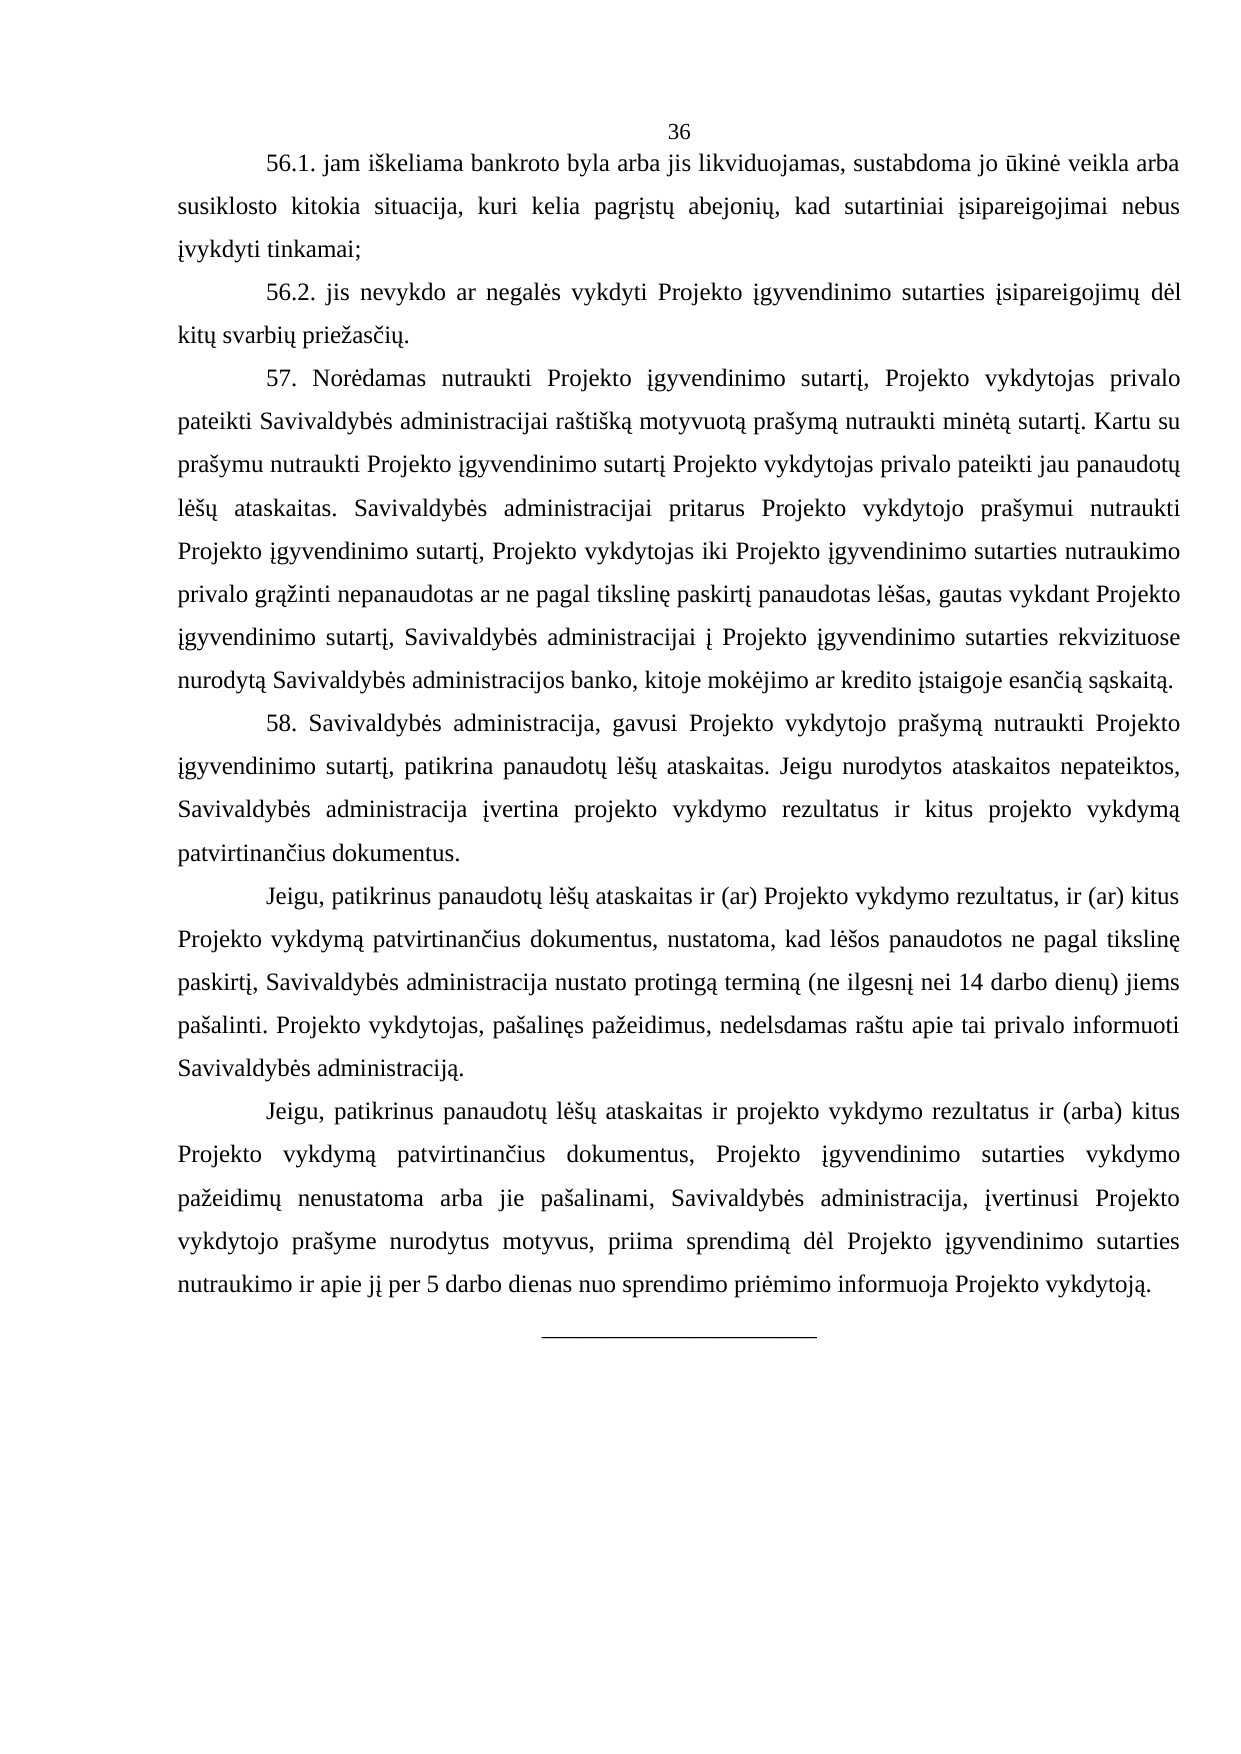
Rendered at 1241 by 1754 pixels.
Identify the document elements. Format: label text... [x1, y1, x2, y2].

text ______________________ [177, 1312, 1181, 1341]
text 57. Norėdamas nutraukti Projekto įgyvendinimo sutartį, Projekto vykdytojas privalo pateikti Savivaldybės administracijai raštišką motyvuotą prašymą nutraukti minėtą sutartį. Kartu su prašymu nutraukti Projekto įgyvendinimo sutartį Projekto vykdytojas privalo pateikti jau panaudotų lėšų ataskaitas. Savivaldybės administracijai pritarus Projekto vykdytojo prašymui nutraukti Projekto įgyvendinimo sutartį, Projekto vykdytojas iki Projekto įgyvendinimo sutarties nutraukimo privalo grąžinti nepanaudotas ar ne pagal tikslinę paskirtį panaudotas lėšas, gautas vykdant Projekto įgyvendinimo sutartį, Savivaldybės administracijai į Projekto įgyvendinimo sutarties rekvizituose nurodytą Savivaldybės administracijos banko, kitoje mokėjimo ar kredito įstaigoje esančią sąskaitą. [177, 363, 1181, 694]
text 56.1. jam iškeliama bankroto byla arba jis likviduojamas, sustabdoma jo ūkinė veikla arba susiklosto kitokia situacija, kuri kelia pagrįstų abejonių, kad sutartiniai įsipareigojimai nebus įvykdyti tinkamai; [177, 148, 1181, 263]
text 58. Savivaldybės administracija, gavusi Projekto vykdytojo prašymą nutraukti Projekto įgyvendinimo sutartį, patikrina panaudotų lėšų ataskaitas. Jeigu nurodytos ataskaitos nepateiktos, Savivaldybės administracija įvertina projekto vykdymo rezultatus ir kitus projekto vykdymą patvirtinančius dokumentus. [177, 708, 1181, 866]
text Jeigu, patikrinus panaudotų lėšų ataskaitas ir projekto vykdymo rezultatus ir (arba) kitus Projekto vykdymą patvirtinančius dokumentus, Projekto įgyvendinimo sutarties vykdymo pažeidimų nenustatoma arba jie pašalinami, Savivaldybės administracija, įvertinusi Projekto vykdytojo prašyme nurodytus motyvus, priima sprendimą dėl Projekto įgyvendinimo sutarties nutraukimo ir apie jį per 5 darbo dienas nuo sprendimo priėmimo informuoja Projekto vykdytoją. [177, 1096, 1181, 1298]
text 56.2. jis nevykdo ar negalės vykdyti Projekto įgyvendinimo sutarties įsipareigojimų dėl kitų svarbių priežasčių. [177, 277, 1181, 349]
text Jeigu, patikrinus panaudotų lėšų ataskaitas ir (ar) Projekto vykdymo rezultatus, ir (ar) kitus Projekto vykdymą patvirtinančius dokumentus, nustatoma, kad lėšos panaudotos ne pagal tikslinę paskirtį, Savivaldybės administracija nustato protingą terminą (ne ilgesnį nei 14 darbo dienų) jiems pašalinti. Projekto vykdytojas, pašalinęs pažeidimus, nedelsdamas raštu apie tai privalo informuoti Savivaldybės administraciją. [177, 881, 1181, 1082]
